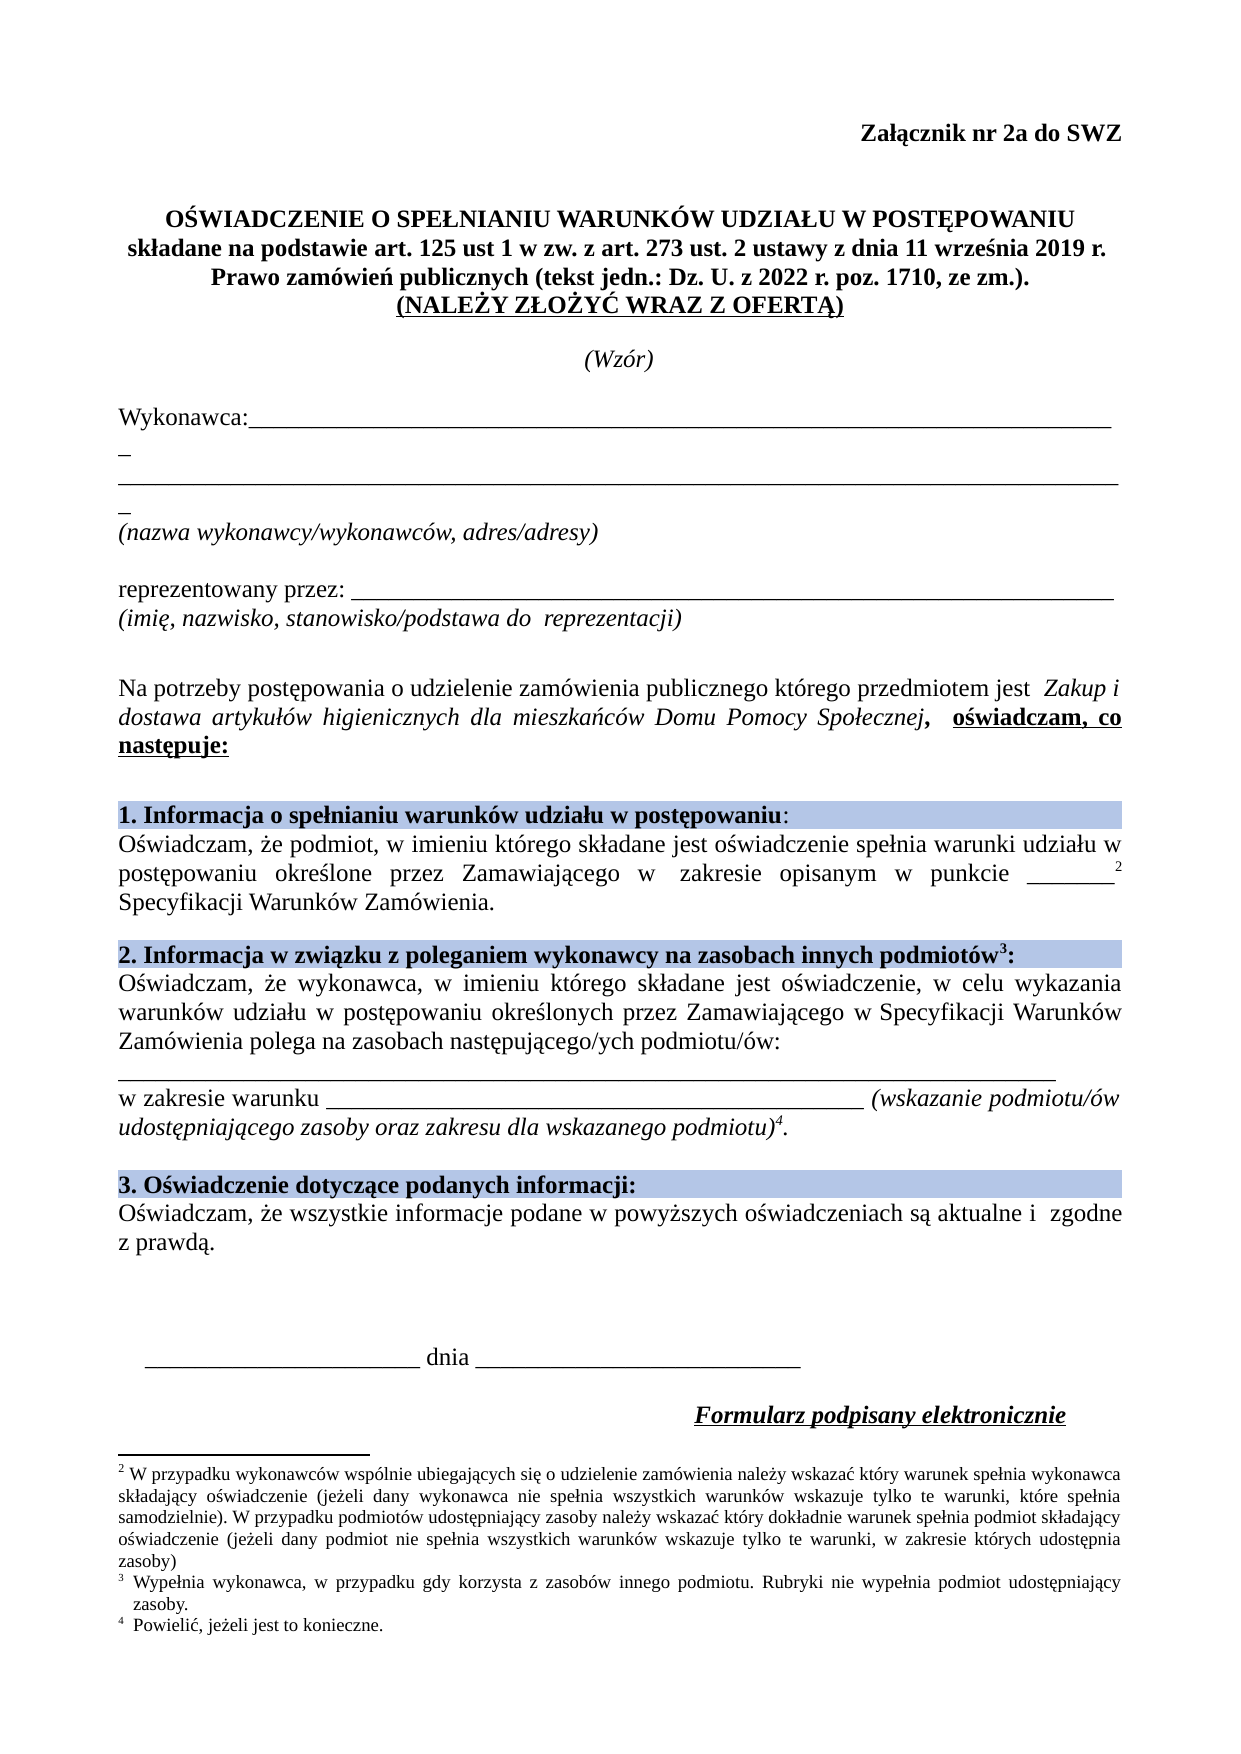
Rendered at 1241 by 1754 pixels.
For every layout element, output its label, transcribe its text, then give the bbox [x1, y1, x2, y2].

text ___________________________________________________________________________ [118, 1055, 1122, 1083]
text Wypełnia wykonawca, w przypadku gdy korzysta z zasobów innego podmiotu. Rubryki nie wypełnia podmiot udostępniający zasoby. [118, 1571, 1122, 1614]
text (imię, nazwisko, stanowisko/podstawa do reprezentacji) [118, 603, 1122, 632]
text Oświadczam, że wykonawca, w imieniu którego składane jest oświadczenie, w celu wykazania warunków udziału w postępowaniu określonych przez Zamawiającego w Specyfikacji Warunków Zamówienia polega na zasobach następującego/ych podmiotu/ów: [118, 968, 1122, 1055]
text (nazwa wykonawcy/wykonawców, adres/adresy) [118, 517, 1122, 546]
text Załącznik nr 2a do SWZ [118, 118, 1122, 147]
text (Wzór) [118, 344, 1122, 373]
text Oświadczam, że podmiot, w imieniu którego składane jest oświadczenie spełnia warunki udziału w postępowaniu określone przez Zamawiającego w zakresie opisanym w punkcie _______ Specyfikacji Warunków Zamówienia. [118, 829, 1122, 916]
text ______________________ dnia __________________________ [118, 1342, 827, 1371]
text Oświadczam, że wszystkie informacje podane w powyższych oświadczeniach są aktualne i zgodne z prawdą. [118, 1198, 1122, 1256]
text 1. Informacja o spełnianiu warunków udziału w postępowaniu: [118, 801, 1122, 829]
text reprezentowany przez: _____________________________________________________________ [118, 574, 1122, 603]
text OŚWIADCZENIE O SPEŁNIANIU WARUNKÓW UDZIAŁU W POSTĘPOWANIU [118, 204, 1122, 233]
text (NALEŻY ZŁOŻYĆ WRAZ Z OFERTĄ) [118, 291, 1122, 319]
text 2. Informacja w związku z poleganiem wykonawcy na zasobach innych podmiotów: [118, 940, 1122, 968]
text Powielić, jeżeli jest to konieczne. [118, 1614, 1122, 1636]
text Formularz podpisany elektronicznie [620, 1371, 1122, 1428]
text składane na podstawie art. 125 ust 1 w zw. z art. 273 ust. 2 ustawy z dnia 11 września 2019 r. Prawo zamówień publicznych (tekst jedn.: Dz. U. z 2022 r. poz. 1710, ze zm.). [118, 233, 1122, 291]
text w zakresie warunku ___________________________________________ (wskazanie podmiotu/ów udostępniającego zasoby oraz zakresu dla wskazanego podmiotu). [118, 1083, 1122, 1141]
text W przypadku wykonawców wspólnie ubiegających się o udzielenie zamówienia należy wskazać który warunek spełnia wykonawca składający oświadczenie (jeżeli dany wykonawca nie spełnia wszystkich warunków wskazuje tylko te warunki, które spełnia samodzielnie). W przypadku podmiotów udostępniający zasoby należy wskazać który dokładnie warunek spełnia podmiot składający oświadczenie (jeżeli dany podmiot nie spełnia wszystkich warunków wskazuje tylko te warunki, w zakresie których udostępnia zasoby) [118, 1461, 1122, 1571]
text Wykonawca:______________________________________________________________________ [118, 402, 1122, 459]
text _________________________________________________________________________________ [118, 459, 1122, 517]
text 3. Oświadczenie dotyczące podanych informacji: [118, 1170, 1122, 1198]
text Na potrzeby postępowania o udzielenie zamówienia publicznego którego przedmiotem jest Zakup i dostawa artykułów higienicznych dla mieszkańców Domu Pomocy Społecznej, oświadczam, co następuje: [118, 673, 1122, 759]
